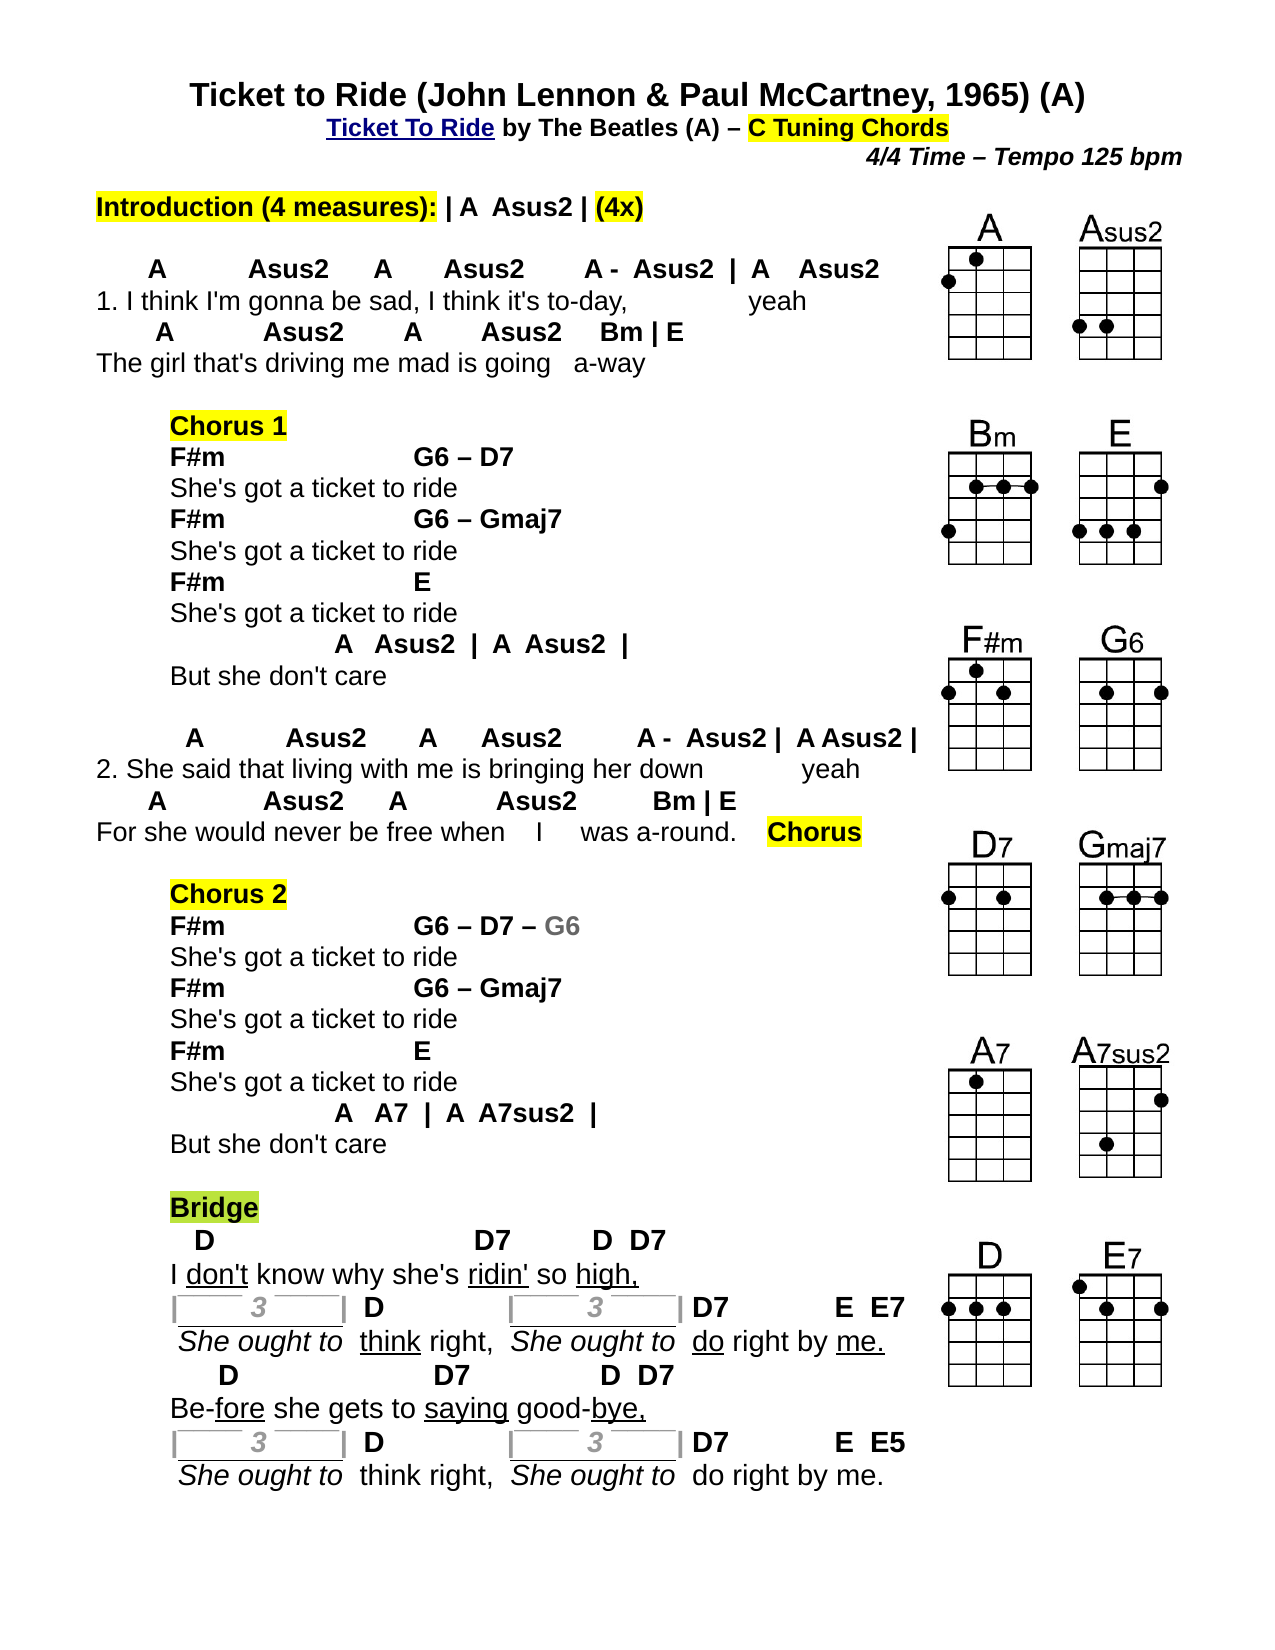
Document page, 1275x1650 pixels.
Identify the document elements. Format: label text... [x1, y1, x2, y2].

table_cell [924, 596, 1055, 802]
picture [926, 807, 1053, 997]
table_cell [1055, 1008, 1185, 1213]
picture [1057, 602, 1183, 792]
table_cell [924, 1419, 1055, 1497]
picture [1057, 191, 1183, 381]
table_cell [924, 1213, 1055, 1418]
table_cell [1055, 391, 1185, 596]
table_cell [1055, 596, 1185, 802]
table_cell [1055, 1419, 1185, 1497]
picture [1057, 396, 1183, 586]
picture [1057, 807, 1183, 997]
table_cell [924, 391, 1055, 596]
table_cell [924, 1008, 1055, 1213]
picture [1057, 1218, 1183, 1408]
text 4/4 Time – Tempo 125 bpm [90, 142, 1185, 171]
text Ticket to Ride (John Lennon & Paul McCartney, 1965) (A) [90, 75, 1185, 113]
text Ticket To Ride by The Beatles (A) – C Tuning Chords [90, 113, 1185, 142]
picture [926, 602, 1053, 792]
picture [926, 1218, 1053, 1408]
picture [926, 396, 1053, 586]
table_cell [924, 802, 1055, 1007]
picture [926, 191, 1053, 381]
table_cell [1055, 1213, 1185, 1418]
table_cell [1055, 802, 1185, 1007]
table_header [1055, 185, 1185, 391]
picture [1057, 1013, 1183, 1199]
table_header [924, 185, 1055, 391]
picture [926, 1013, 1053, 1203]
table_header Introduction (4 measures): | A Asus2 | (4x) A Asus2 A Asus2 A - Asus2 | A Asus2 1. I think I'm gonna be sad, I think it's to-day, yeah A Asus2 A Asus2 Bm | E The girl that's driving me mad is going a-way Chorus 1 F#m G6 – D7 She's got a ticket to ride F#m G6 – Gmaj7 She's got a ticket to ride F#m E She's got a ticket to ride A Asus2 | A Asus2 | But she don't care A Asus2 A Asus2 A - Asus2 | A Asus2 | 2. She said that living with me is bringing her down yeah A Asus2 A Asus2 Bm | E For she would never be free when I was a-round. Chorus Chorus 2 F#m G6 – D7 – G6 She's got a ticket to ride F#m G6 – Gmaj7 She's got a ticket to ride F#m E She's got a ticket to ride A A7 | A A7sus2 | But she don't care Bridge D D7 D D7 I don't know why she's ridin' so high, |¯¯¯¯ 3 ¯¯¯¯| D |¯¯¯¯ 3 ¯¯¯¯| D7 E E7 She ought to think right, She ought to do right by me. D D7 D D7 Be-fore she gets to saying good-bye, |¯¯¯¯ 3 ¯¯¯¯| D |¯¯¯¯ 3 ¯¯¯¯| D7 E E5 She ought to think right, She ought to do right by me. [90, 185, 924, 1497]
